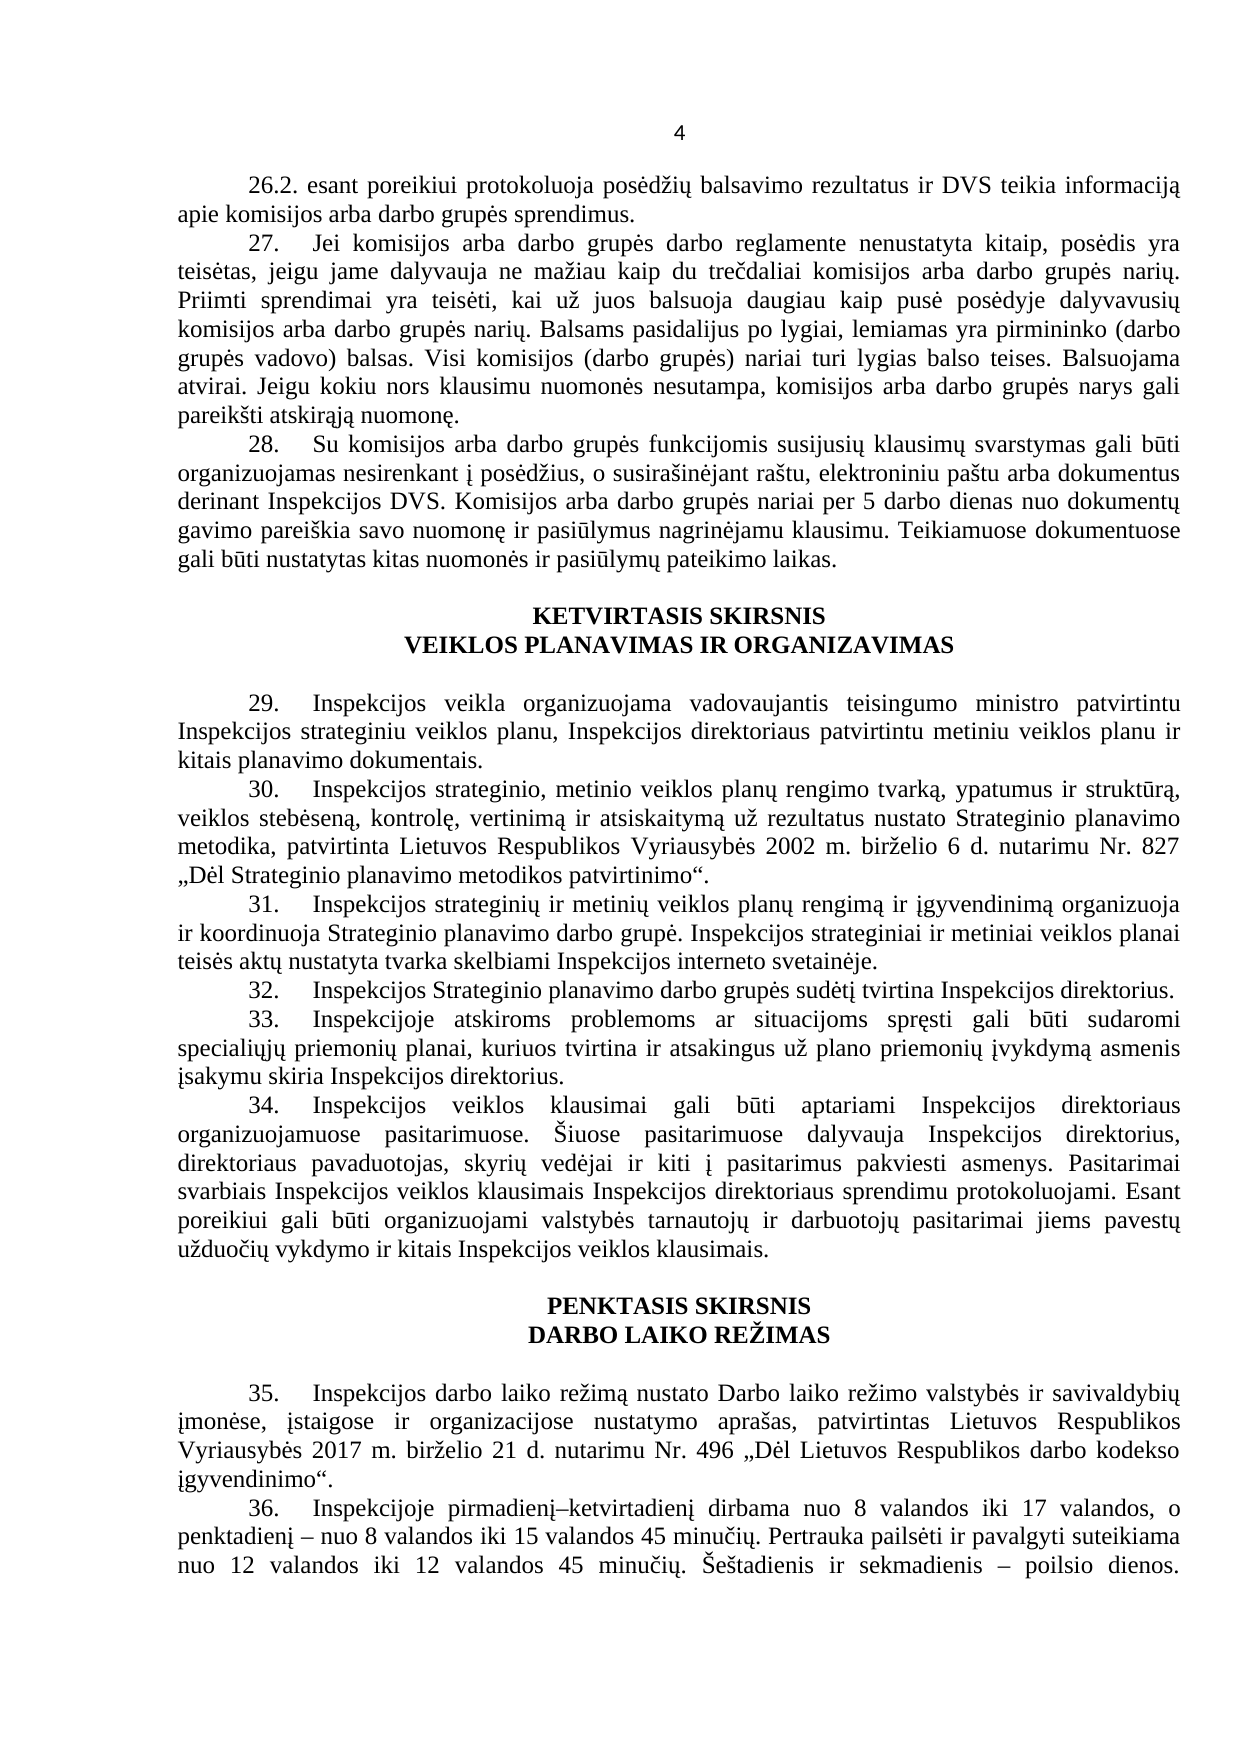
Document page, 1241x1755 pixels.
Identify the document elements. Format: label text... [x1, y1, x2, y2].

text 36. Inspekcijoje pirmadienį–ketvirtadienį dirbama nuo 8 valandos iki 17 valandos, o penktadienį – nuo 8 valandos iki 15 valandos 45 minučių. Pertrauka pailsėti ir pavalgyti suteikiama nuo 12 valandos iki 12 valandos 45 minučių. Šeštadienis ir sekmadienis – poilsio dienos. [177, 1493, 1181, 1579]
text 31. Inspekcijos strateginių ir metinių veiklos planų rengimą ir įgyvendinimą organizuoja ir koordinuoja Strateginio planavimo darbo grupė. Inspekcijos strateginiai ir metiniai veiklos planai teisės aktų nustatyta tvarka skelbiami Inspekcijos interneto svetainėje. [177, 889, 1181, 975]
text 33. Inspekcijoje atskiroms problemoms ar situacijoms spręsti gali būti sudaromi specialiųjų priemonių planai, kuriuos tvirtina ir atsakingus už plano priemonių įvykdymą asmenis įsakymu skiria Inspekcijos direktorius. [177, 1004, 1181, 1090]
text 27. Jei komisijos arba darbo grupės darbo reglamente nenustatyta kitaip, posėdis yra teisėtas, jeigu jame dalyvauja ne mažiau kaip du trečdaliai komisijos arba darbo grupės narių. Priimti sprendimai yra teisėti, kai už juos balsuoja daugiau kaip pusė posėdyje dalyvavusių komisijos arba darbo grupės narių. Balsams pasidalijus po lygiai, lemiamas yra pirmininko (darbo grupės vadovo) balsas. Visi komisijos (darbo grupės) nariai turi lygias balso teises. Balsuojama atvirai. Jeigu kokiu nors klausimu nuomonės nesutampa, komisijos arba darbo grupės narys gali pareikšti atskirąją nuomonę. [177, 228, 1181, 429]
text 26.2. esant poreikiui protokoluoja posėdžių balsavimo rezultatus ir DVS teikia informaciją apie komisijos arba darbo grupės sprendimus. [177, 170, 1181, 228]
text DARBO LAIKO REŽIMAS [177, 1320, 1181, 1349]
text 29. Inspekcijos veikla organizuojama vadovaujantis teisingumo ministro patvirtintu Inspekcijos strateginiu veiklos planu, Inspekcijos direktoriaus patvirtintu metiniu veiklos planu ir kitais planavimo dokumentais. [177, 688, 1181, 774]
text KETVIRTASIS SKIRSNIS [177, 601, 1181, 630]
text 34. Inspekcijos veiklos klausimai gali būti aptariami Inspekcijos direktoriaus organizuojamuose pasitarimuose. Šiuose pasitarimuose dalyvauja Inspekcijos direktorius, direktoriaus pavaduotojas, skyrių vedėjai ir kiti į pasitarimus pakviesti asmenys. Pasitarimai svarbiais Inspekcijos veiklos klausimais Inspekcijos direktoriaus sprendimu protokoluojami. Esant poreikiui gali būti organizuojami valstybės tarnautojų ir darbuotojų pasitarimai jiems pavestų užduočių vykdymo ir kitais Inspekcijos veiklos klausimais. [177, 1090, 1181, 1263]
text VEIKLOS PLANAVIMAS IR ORGANIZAVIMAS [177, 630, 1181, 659]
text 30. Inspekcijos strateginio, metinio veiklos planų rengimo tvarką, ypatumus ir struktūrą, veiklos stebėseną, kontrolę, vertinimą ir atsiskaitymą už rezultatus nustato Strateginio planavimo metodika, patvirtinta Lietuvos Respublikos Vyriausybės 2002 m. birželio 6 d. nutarimu Nr. 827 „Dėl Strateginio planavimo metodikos patvirtinimo“. [177, 774, 1181, 889]
text 28. Su komisijos arba darbo grupės funkcijomis susijusių klausimų svarstymas gali būti organizuojamas nesirenkant į posėdžius, o susirašinėjant raštu, elektroniniu paštu arba dokumentus derinant Inspekcijos DVS. Komisijos arba darbo grupės nariai per 5 darbo dienas nuo dokumentų gavimo pareiškia savo nuomonę ir pasiūlymus nagrinėjamu klausimu. Teikiamuose dokumentuose gali būti nustatytas kitas nuomonės ir pasiūlymų pateikimo laikas. [177, 429, 1181, 573]
text PENKTASIS SKIRSNIS [177, 1291, 1181, 1320]
text 32. Inspekcijos Strateginio planavimo darbo grupės sudėtį tvirtina Inspekcijos direktorius. [177, 975, 1181, 1004]
text 35. Inspekcijos darbo laiko režimą nustato Darbo laiko režimo valstybės ir savivaldybių įmonėse, įstaigose ir organizacijose nustatymo aprašas, patvirtintas Lietuvos Respublikos Vyriausybės 2017 m. birželio 21 d. nutarimu Nr. 496 „Dėl Lietuvos Respublikos darbo kodekso įgyvendinimo“. [177, 1378, 1181, 1493]
